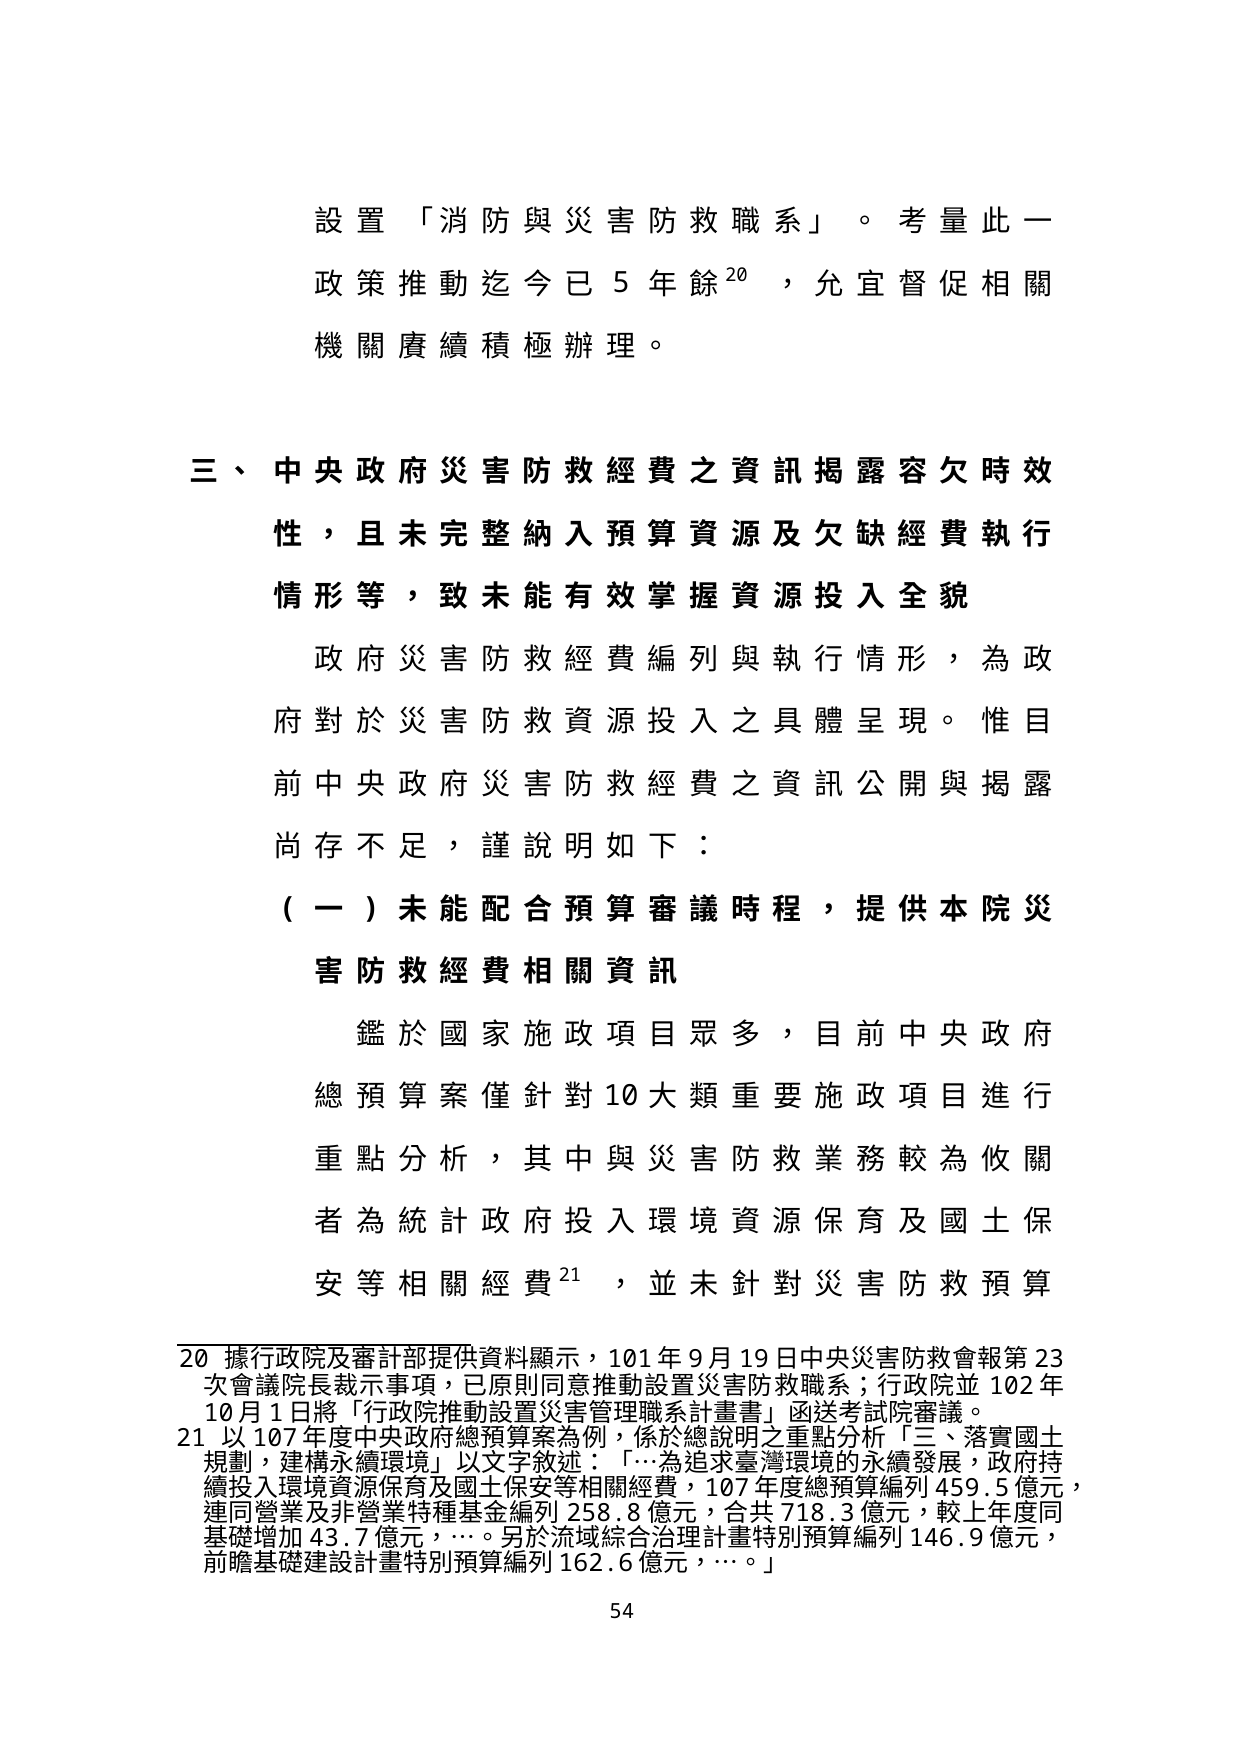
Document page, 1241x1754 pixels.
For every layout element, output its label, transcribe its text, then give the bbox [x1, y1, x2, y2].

text (一)未能配合預算審議時程，提供本院災害防救經費相關資訊 [242, 865, 1058, 990]
text 三、中央政府災害防救經費之資訊揭露容欠時效性，且未完整納入預算資源及欠缺經費執行情形等，致未能有效掌握資源投入全貌 [183, 427, 1058, 615]
text 鑑於國家施政項目眾多，目前中央政府總預算案僅針對10大類重要施政項目進行重點分析，其中與災害防救業務較為攸關者為統計政府投入環境資源保育及國土保安等相關經費，並未針對災害防救預算編列情形進行統計與說明。而目前僅有行政院依災害防救法第17條第3項規定送本院之各年災害防救白皮書，提供災害防救預算相關資訊。 [272, 990, 1058, 1302]
text 以107年度中央政府總預算案為例，係於總說明之重點分析「三、落實國土規劃，建構永續環境」以文字敘述：「…為追求臺灣環境的永續發展，政府持續投入環境資源保育及國土保安等相關經費，107年度總預算編列459.5億元，連同營業及非營業特種基金編列258.8億元，合共718.3億元，較上年度同基礎增加43.7億元，…。另於流域綜合治理計畫特別預算編列146.9億元，前瞻基礎建設計畫特別預算編列162.6億元，…。」 [176, 1427, 1064, 1577]
text 政府災害防救經費編列與執行情形，為政府對於災害防救資源投入之具體呈現。惟目前中央政府災害防救經費之資訊公開與揭露尚存不足，謹說明如下： [242, 615, 1058, 865]
text 據行政院及審計部提供資料顯示，101年9月19日中央災害防救會報第23次會議院長裁示事項，已原則同意推動設置災害防救職系；行政院並102年10月1日將「行政院推動設置災害管理職系計畫書」函送考試院審議。 [179, 1346, 1064, 1427]
text 設置「消防與災害防救職系」。考量此一政策推動迄今已5年餘，允宜督促相關機關賡續積極辦理。 [272, 177, 1058, 365]
